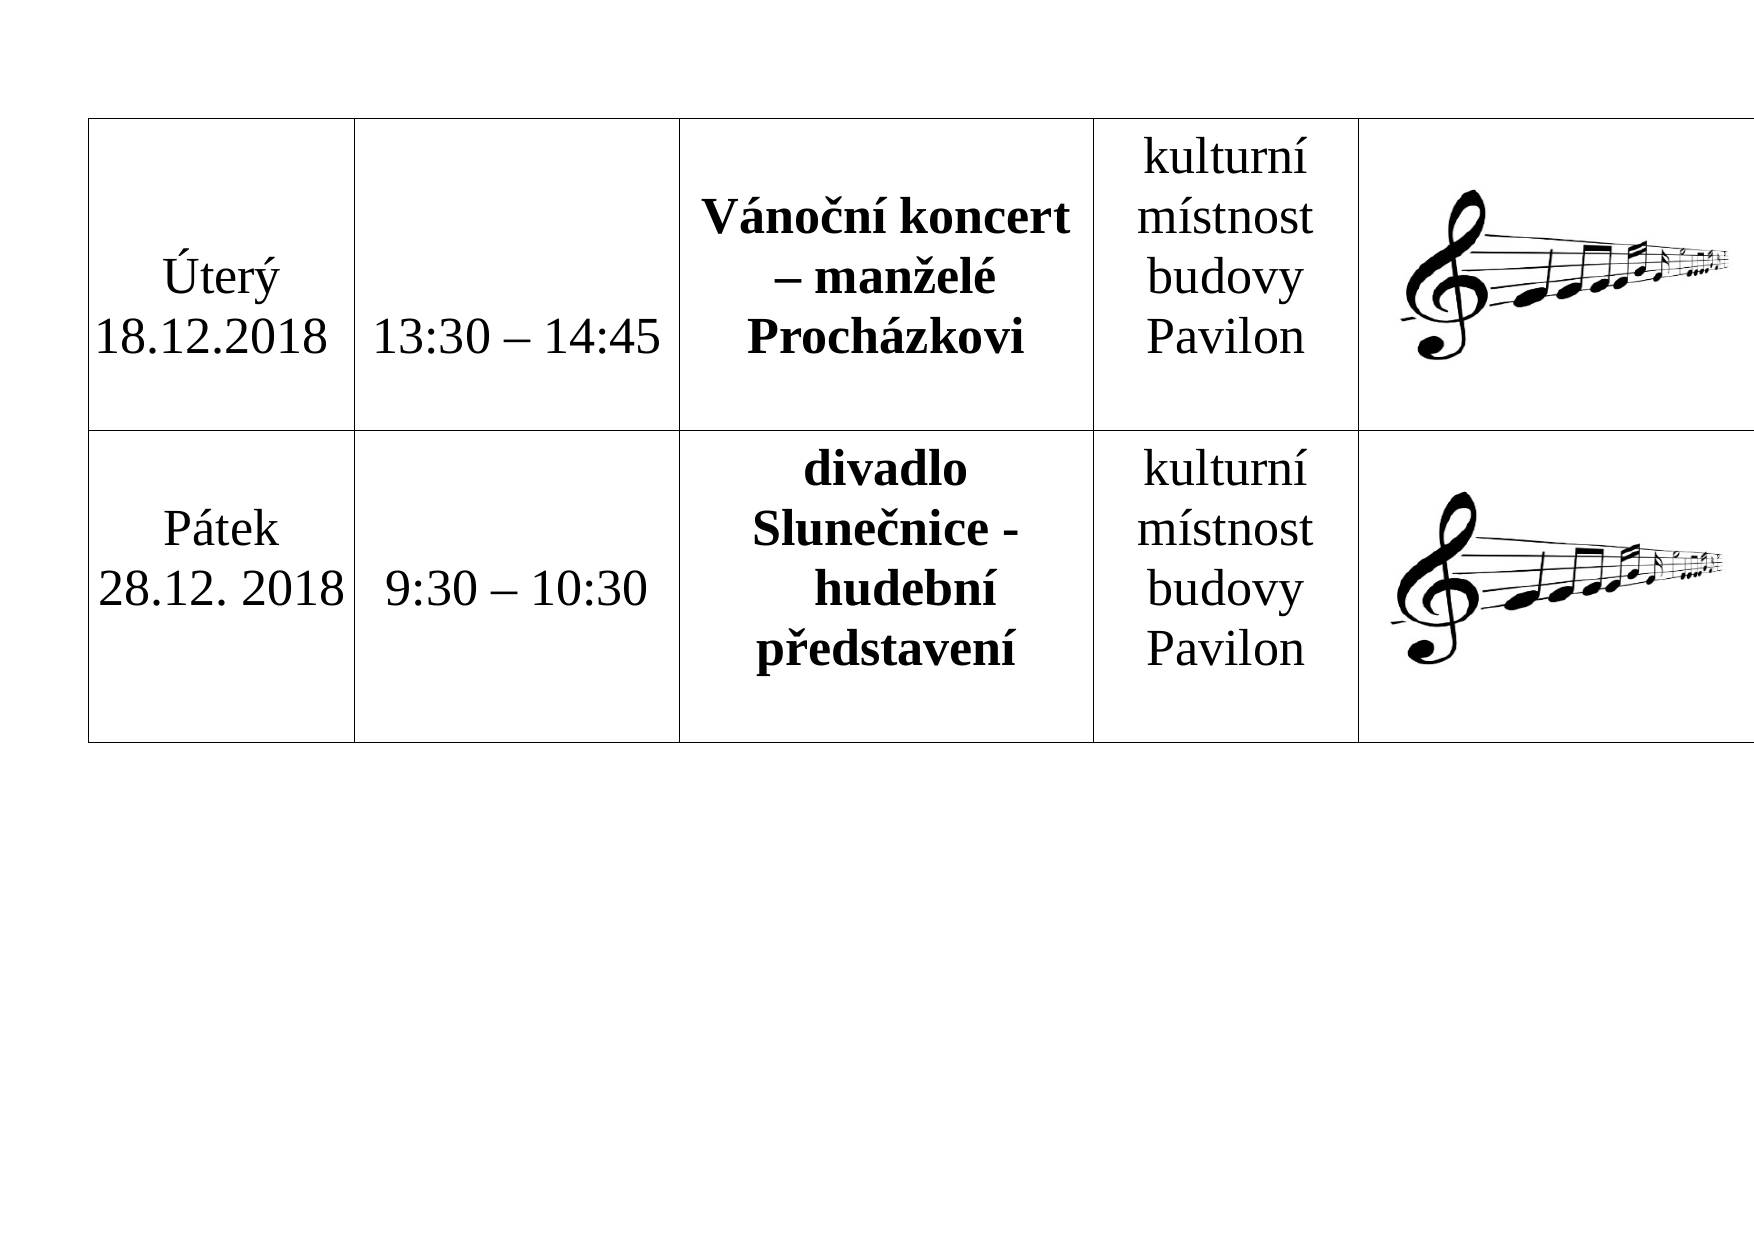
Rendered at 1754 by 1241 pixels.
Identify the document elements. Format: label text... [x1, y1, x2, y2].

table_cell kulturní místnost budovy Pavilon [1094, 119, 1358, 430]
table_cell Pátek 28.12. 2018 [89, 431, 354, 742]
table_cell Úterý 18.12.2018 [89, 119, 354, 430]
table_cell Vánoční koncert – manželé Procházkovi [680, 119, 1093, 430]
table_cell kulturní místnost budovy Pavilon [1094, 431, 1358, 742]
table_cell [1359, 119, 1378, 430]
table_cell [1359, 431, 1754, 742]
table_cell 13:30 – 14:45 [355, 119, 679, 430]
table_cell divadlo Slunečnice - hudební představení [680, 431, 1093, 742]
table_cell 9:30 – 10:30 [355, 431, 679, 742]
